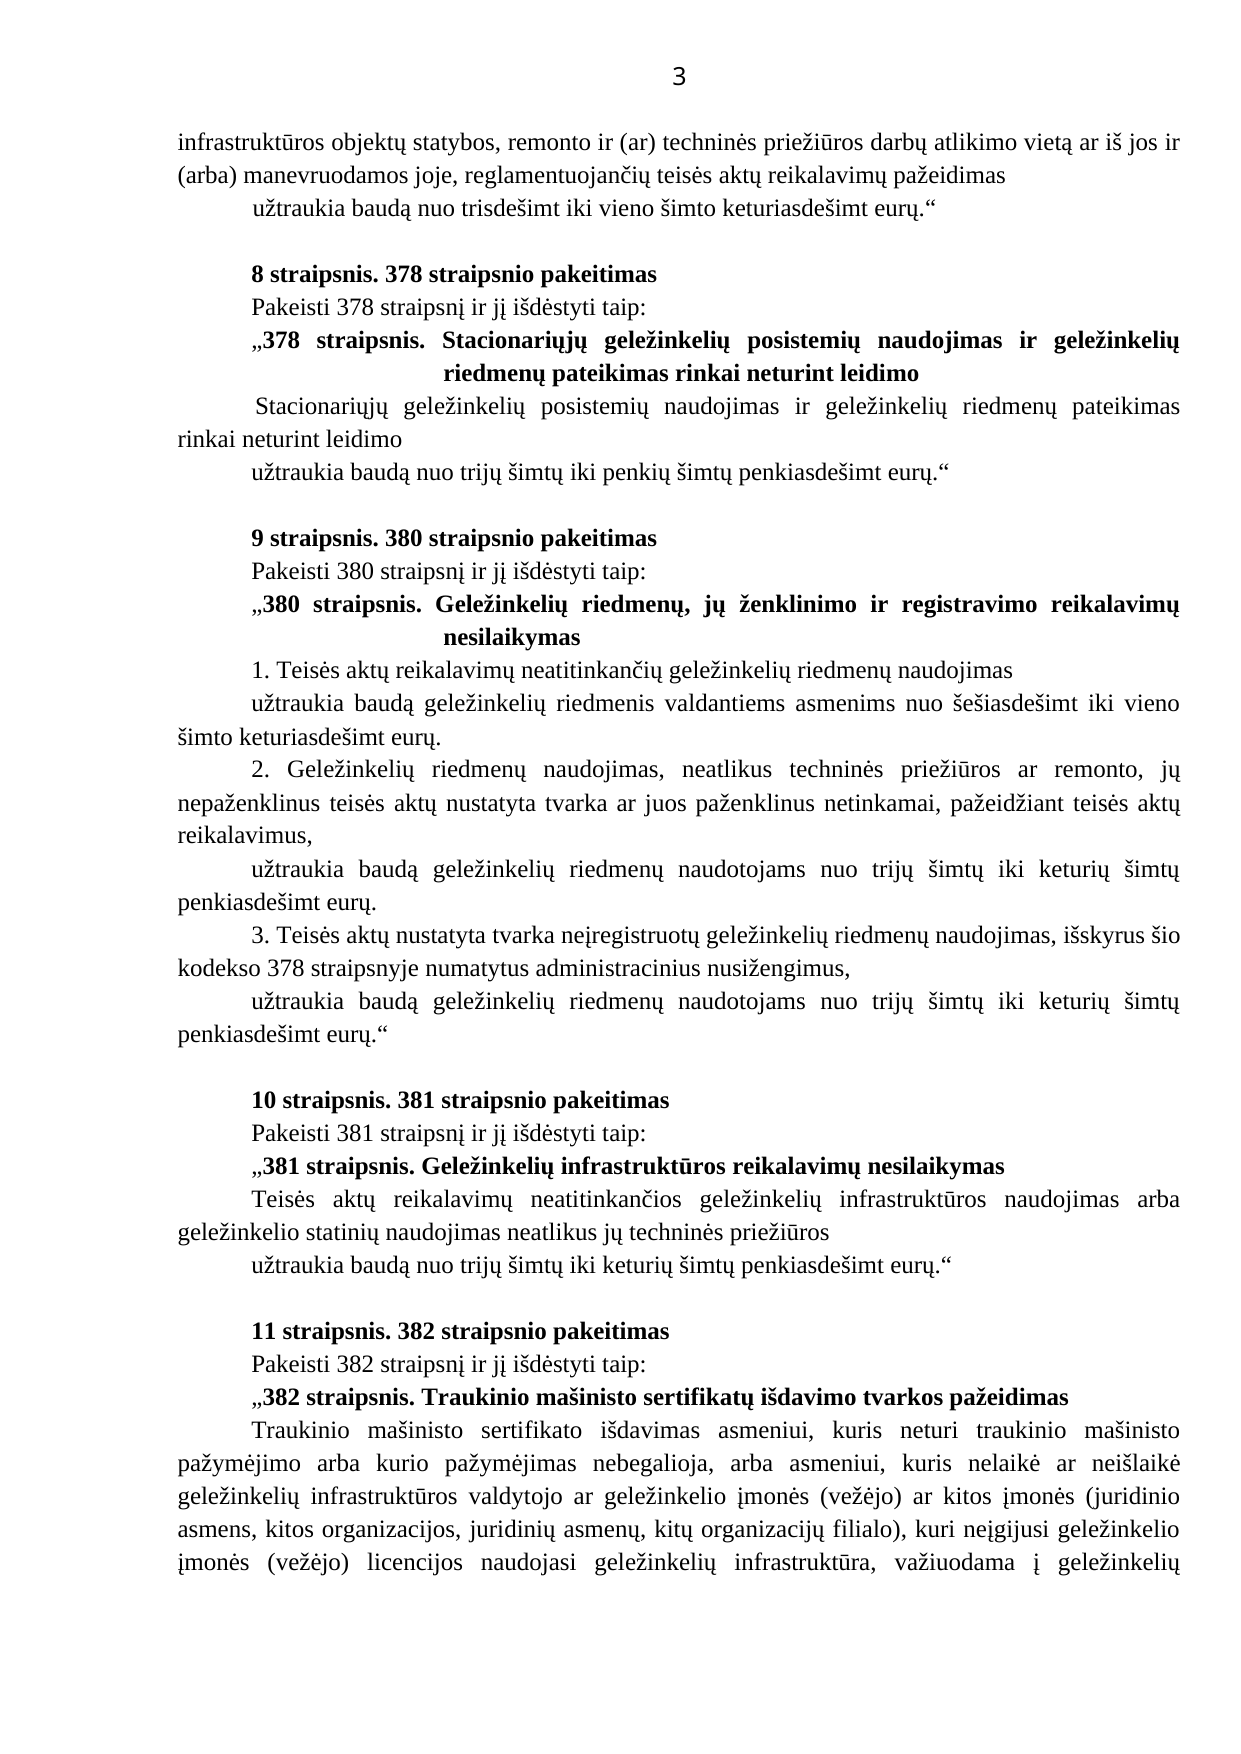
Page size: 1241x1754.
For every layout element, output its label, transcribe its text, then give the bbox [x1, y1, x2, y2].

text užtraukia baudą nuo trijų šimtų iki keturių šimtų penkiasdešimt eurų.“ [177, 1250, 1181, 1279]
text 3. Teisės aktų nustatyta tvarka neįregistruotų geležinkelių riedmenų naudojimas, išskyrus šio kodekso 378 straipsnyje numatytus administracinius nusižengimus, [177, 920, 1181, 981]
text 9 straipsnis. 380 straipsnio pakeitimas [251, 523, 1181, 552]
text 2. Geležinkelių riedmenų naudojimas, neatlikus techninės priežiūros ar remonto, jų nepaženklinus teisės aktų nustatyta tvarka ar juos paženklinus netinkamai, pažeidžiant teisės aktų reikalavimus, [177, 754, 1181, 849]
text Pakeisti 380 straipsnį ir jį išdėstyti taip: [177, 556, 1181, 585]
text Traukinio mašinisto sertifikato išdavimas asmeniui, kuris neturi traukinio mašinisto pažymėjimo arba kurio pažymėjimas nebegalioja, arba asmeniui, kuris nelaikė ar neišlaikė geležinkelių infrastruktūros valdytojo ar geležinkelio įmonės (vežėjo) ar kitos įmonės (juridinio asmens, kitos organizacijos, juridinių asmenų, kitų organizacijų filialo), kuri neįgijusi geležinkelio įmonės (vežėjo) licencijos naudojasi geležinkelių infrastruktūra, važiuodama į geležinkelių [177, 1415, 1181, 1576]
text užtraukia baudą geležinkelių riedmenų naudotojams nuo trijų šimtų iki keturių šimtų penkiasdešimt eurų.“ [177, 986, 1181, 1047]
text užtraukia baudą nuo trisdešimt iki vieno šimto keturiasdešimt eurų.“ [177, 193, 1181, 222]
text 8 straipsnis. 378 straipsnio pakeitimas [251, 259, 1181, 288]
text užtraukia baudą geležinkelių riedmenis valdantiems asmenims nuo šešiasdešimt iki vieno šimto keturiasdešimt eurų. [177, 688, 1181, 750]
text Pakeisti 382 straipsnį ir jį išdėstyti taip: [177, 1349, 1181, 1378]
text „381 straipsnis. Geležinkelių infrastruktūros reikalavimų nesilaikymas [177, 1151, 1181, 1179]
text „382 straipsnis. Traukinio mašinisto sertifikatų išdavimo tvarkos pažeidimas [177, 1382, 1181, 1411]
text Stacionariųjų geležinkelių posistemių naudojimas ir geležinkelių riedmenų pateikimas rinkai neturint leidimo [177, 391, 1181, 453]
text 1. Teisės aktų reikalavimų neatitinkančių geležinkelių riedmenų naudojimas [177, 656, 1181, 684]
text užtraukia baudą geležinkelių riedmenų naudotojams nuo trijų šimtų iki keturių šimtų penkiasdešimt eurų. [177, 854, 1181, 915]
text 10 straipsnis. 381 straipsnio pakeitimas [177, 1085, 1181, 1113]
text Pakeisti 378 straipsnį ir jį išdėstyti taip: [251, 292, 1181, 321]
text „378 straipsnis. Stacionariųjų geležinkelių posistemių naudojimas ir geležinkelių riedmenų pateikimas rinkai neturint leidimo [251, 325, 1181, 387]
text 11 straipsnis. 382 straipsnio pakeitimas [177, 1316, 1181, 1345]
text „380 straipsnis. Geležinkelių riedmenų, jų ženklinimo ir registravimo reikalavimų nesilaikymas [251, 589, 1181, 651]
text Teisės aktų reikalavimų neatitinkančios geležinkelių infrastruktūros naudojimas arba geležinkelio statinių naudojimas neatlikus jų techninės priežiūros [177, 1184, 1181, 1246]
text užtraukia baudą nuo trijų šimtų iki penkių šimtų penkiasdešimt eurų.“ [177, 457, 1181, 486]
text Pakeisti 381 straipsnį ir jį išdėstyti taip: [177, 1118, 1181, 1147]
text infrastruktūros objektų statybos, remonto ir (ar) techninės priežiūros darbų atlikimo vietą ar iš jos ir (arba) manevruodamos joje, reglamentuojančių teisės aktų reikalavimų pažeidimas [177, 127, 1181, 189]
